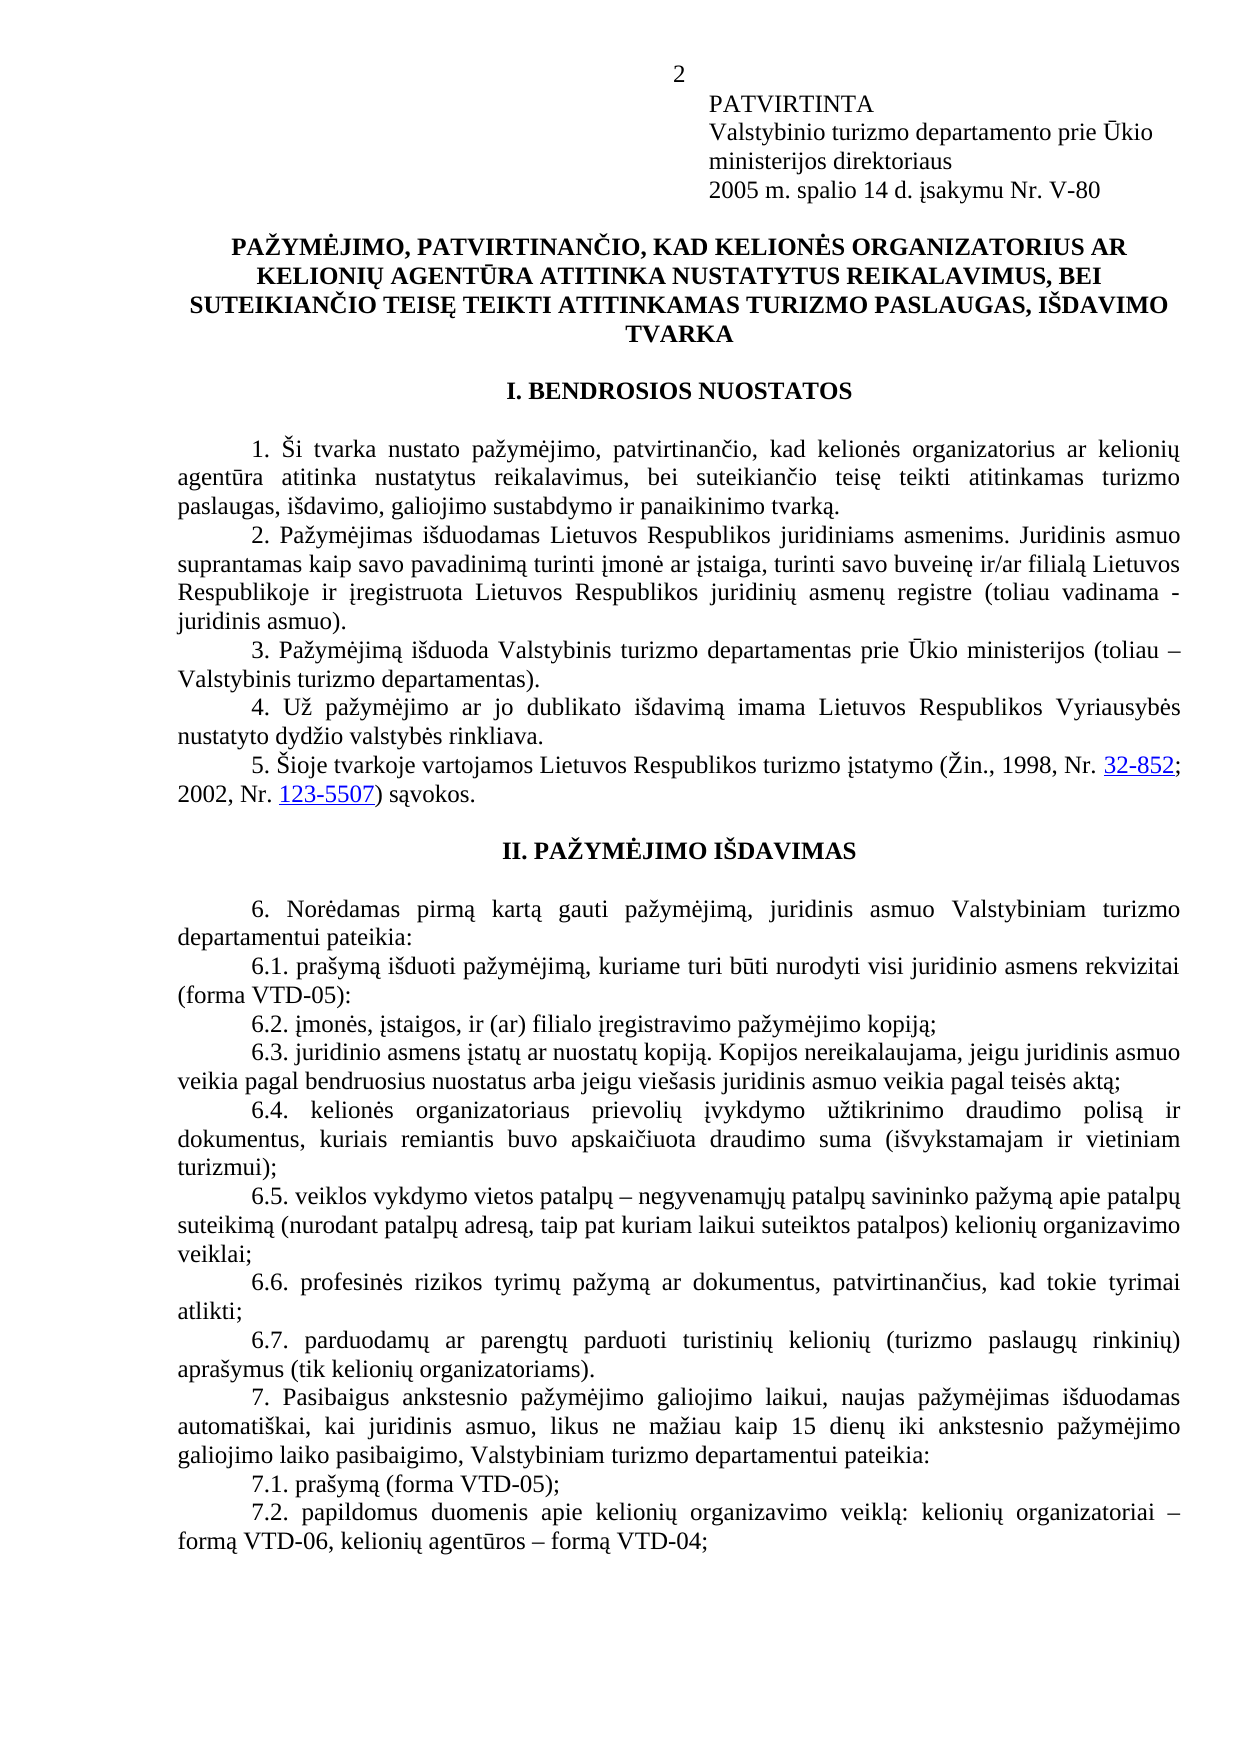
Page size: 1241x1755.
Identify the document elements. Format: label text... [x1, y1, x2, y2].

text 4. Už pažymėjimo ar jo dublikato išdavimą imama Lietuvos Respublikos Vyriausybės nustatyto dydžio valstybės rinkliava. [177, 692, 1181, 750]
text Valstybinio turizmo departamento prie Ūkio [177, 117, 1181, 146]
text 7.1. prašymą (forma VTD-05); [177, 1469, 1181, 1497]
text 6.1. prašymą išduoti pažymėjimą, kuriame turi būti nurodyti visi juridinio asmens rekvizitai (forma VTD-05): [177, 951, 1181, 1009]
text 6.6. profesinės rizikos tyrimų pažymą ar dokumentus, patvirtinančius, kad tokie tyrimai atlikti; [177, 1267, 1181, 1325]
text 1. Ši tvarka nustato pažymėjimo, patvirtinančio, kad kelionės organizatorius ar kelionių agentūra atitinka nustatytus reikalavimus, bei suteikiančio teisę teikti atitinkamas turizmo paslaugas, išdavimo, galiojimo sustabdymo ir panaikinimo tvarką. [177, 434, 1181, 520]
text II. PAŽYMĖJIMO IŠDAVIMAS [177, 836, 1181, 865]
text 6. Norėdamas pirmą kartą gauti pažymėjimą, juridinis asmuo Valstybiniam turizmo departamentui pateikia: [177, 894, 1181, 951]
text PATVIRTINTA [709, 89, 1181, 117]
text PAŽYMĖJIMO, PATVIRTINANČIO, KAD KELIONĖS ORGANIZATORIUS AR KELIONIŲ AGENTŪRA ATITINKA NUSTATYTUS REIKALAVIMUS, BEI SUTEIKIANČIO TEISĘ TEIKTI ATITINKAMAS TURIZMO PASLAUGAS, IŠDAVIMO TVARKA [177, 232, 1181, 347]
text 6.2. įmonės, įstaigos, ir (ar) filialo įregistravimo pažymėjimo kopiją; [177, 1009, 1181, 1037]
text 2. Pažymėjimas išduodamas Lietuvos Respublikos juridiniams asmenims. Juridinis asmuo suprantamas kaip savo pavadinimą turinti įmonė ar įstaiga, turinti savo buveinę ir/ar filialą Lietuvos Respublikoje ir įregistruota Lietuvos Respublikos juridinių asmenų registre (toliau vadinama -juridinis asmuo). [177, 520, 1181, 635]
text 6.3. juridinio asmens įstatų ar nuostatų kopiją. Kopijos nereikalaujama, jeigu juridinis asmuo veikia pagal bendruosius nuostatus arba jeigu viešasis juridinis asmuo veikia pagal teisės aktą; [177, 1037, 1181, 1095]
text ministerijos direktoriaus [177, 146, 1181, 175]
text 7. Pasibaigus ankstesnio pažymėjimo galiojimo laikui, naujas pažymėjimas išduodamas automatiškai, kai juridinis asmuo, likus ne mažiau kaip 15 dienų iki ankstesnio pažymėjimo galiojimo laiko pasibaigimo, Valstybiniam turizmo departamentui pateikia: [177, 1382, 1181, 1469]
text I. BENDROSIOS NUOSTATOS [177, 376, 1181, 405]
text 5. Šioje tvarkoje vartojamos Lietuvos Respublikos turizmo įstatymo (Žin., 1998, Nr. 32-852; 2002, Nr. 123-5507) sąvokos. [177, 750, 1181, 807]
text 3. Pažymėjimą išduoda Valstybinis turizmo departamentas prie Ūkio ministerijos (toliau – Valstybinis turizmo departamentas). [177, 635, 1181, 692]
text 6.5. veiklos vykdymo vietos patalpų – negyvenamųjų patalpų savininko pažymą apie patalpų suteikimą (nurodant patalpų adresą, taip pat kuriam laikui suteiktos patalpos) kelionių organizavimo veiklai; [177, 1181, 1181, 1267]
text 6.4. kelionės organizatoriaus prievolių įvykdymo užtikrinimo draudimo polisą ir dokumentus, kuriais remiantis buvo apskaičiuota draudimo suma (išvykstamajam ir vietiniam turizmui); [177, 1095, 1181, 1181]
text 2005 m. spalio 14 d. įsakymu Nr. V-80 [177, 175, 1181, 204]
text 6.7. parduodamų ar parengtų parduoti turistinių kelionių (turizmo paslaugų rinkinių) aprašymus (tik kelionių organizatoriams). [177, 1325, 1181, 1382]
text 7.2. papildomus duomenis apie kelionių organizavimo veiklą: kelionių organizatoriai – formą VTD-06, kelionių agentūros – formą VTD-04; [177, 1497, 1181, 1555]
